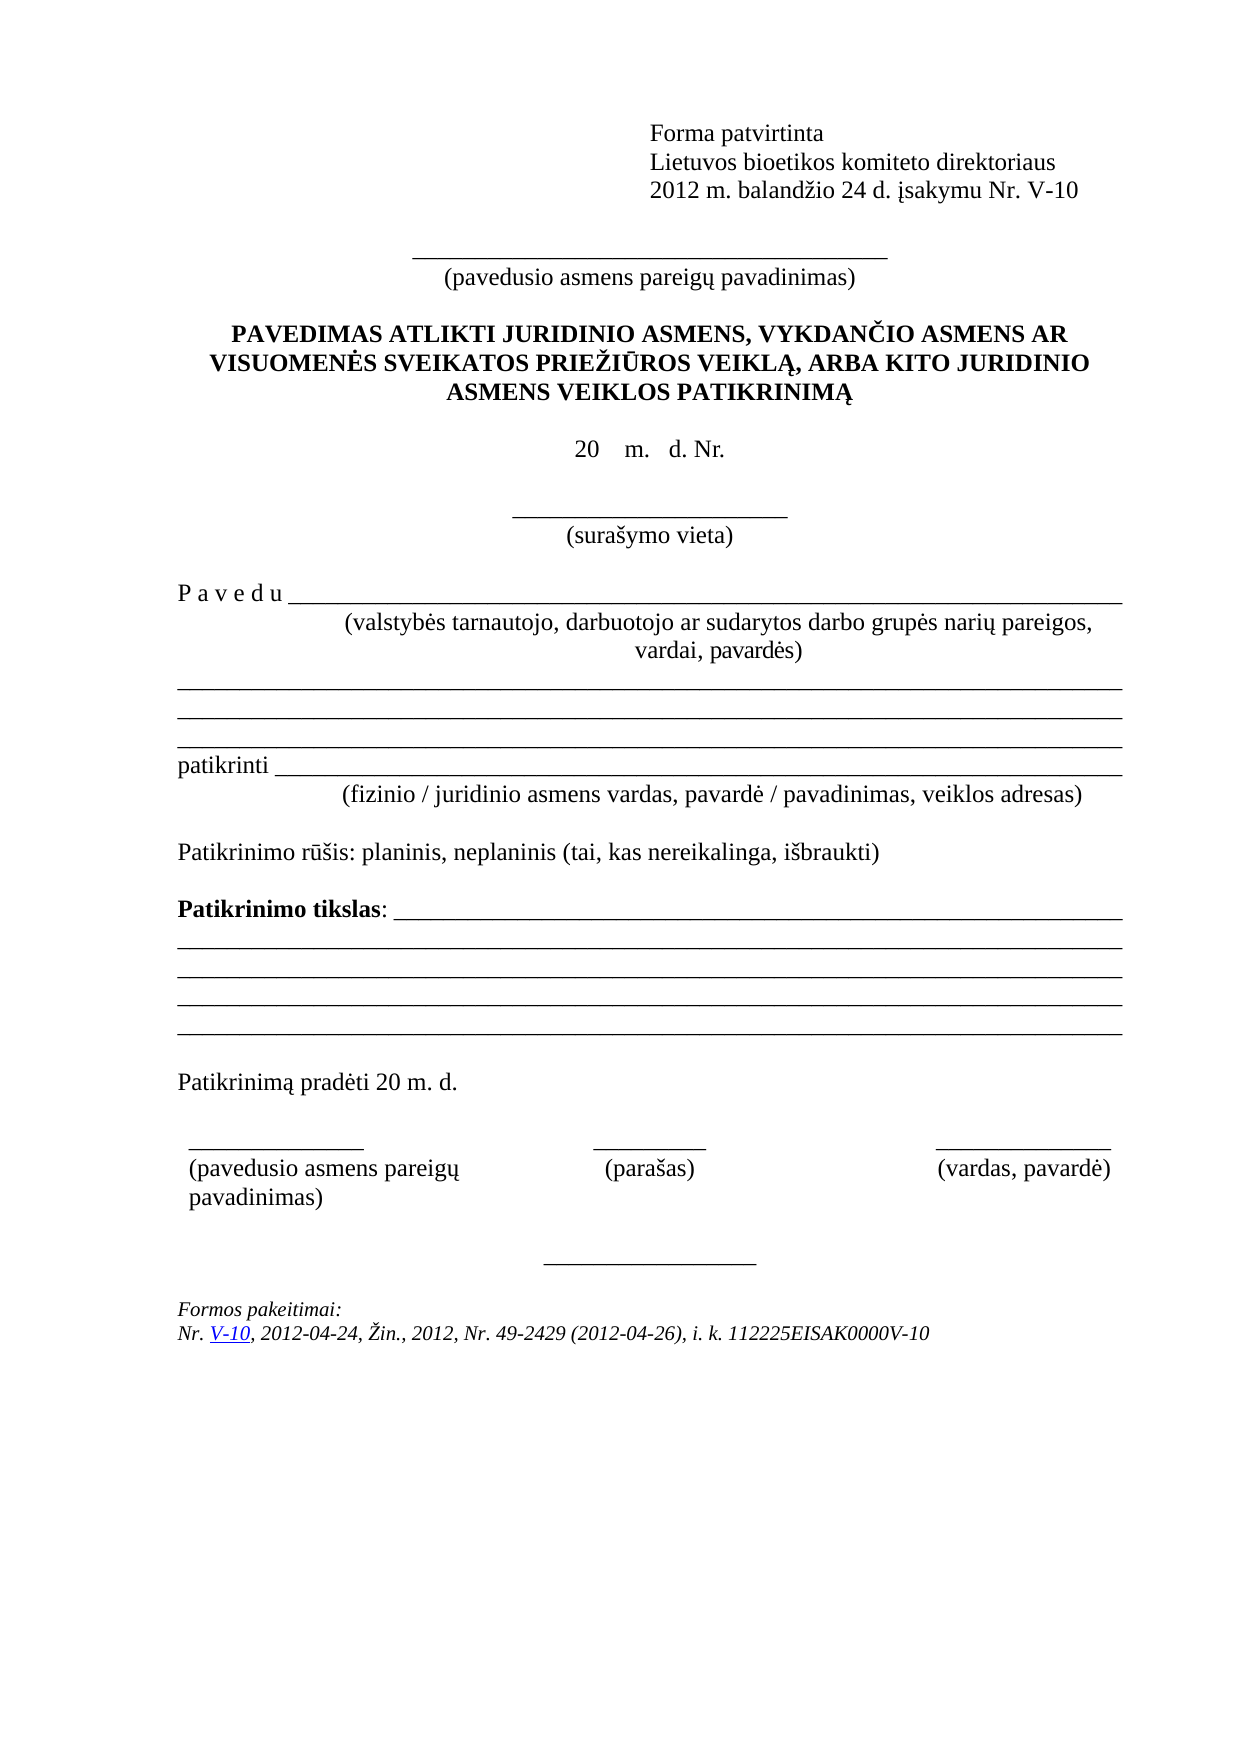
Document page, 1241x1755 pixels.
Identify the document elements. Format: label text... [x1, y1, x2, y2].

text _ [177, 952, 1122, 977]
text _ [177, 693, 1122, 718]
text ______________________________________ [177, 233, 1122, 262]
text Forma patvirtinta [649, 118, 1122, 147]
text _ [177, 1009, 1122, 1034]
text _ [177, 981, 1122, 1005]
text Patikrinimo tikslas: [177, 894, 1122, 923]
text Patikrinimo rūšis: planinis, neplaninis (tai, kas nereikalinga, išbraukti) [177, 837, 1122, 866]
text PAVEDIMAS ATLIKTI JURIDINIO ASMENS, VYKDANČIO ASMENS AR VISUOMENĖS SVEIKATOS PRIEŽIŪROS VEIKLĄ, ARBA KITO JURIDINIO ASMENS VEIKLOS PATIKRINIMĄ [177, 319, 1122, 406]
text P a v e d u [177, 578, 1122, 607]
text 2012 m. balandžio 24 d. įsakymu Nr. V-10 [649, 176, 1122, 204]
text _________________ [177, 1239, 1122, 1268]
text (valstybės tarnautojo, darbuotojo ar sudarytos darbo grupės narių pareigos, vardai, pavardės) [315, 607, 1122, 664]
text Nr. V-10, 2012-04-24, Žin., 2012, Nr. 49-2429 (2012-04-26), i. k. 112225EISAK0000V-10 [177, 1321, 1122, 1345]
text (surašymo vieta) [177, 521, 1122, 549]
text _ [177, 923, 1122, 948]
table_header ______________ (vardas, pavardė) [806, 1124, 1122, 1211]
text Lietuvos bioetikos komiteto direktoriaus [649, 147, 1122, 176]
table_header _________ (parašas) [493, 1124, 806, 1211]
text (pavedusio asmens pareigų pavadinimas) [177, 262, 1122, 291]
text (fizinio / juridinio asmens vardas, pavardė / pavadinimas, veiklos adresas) [302, 779, 1122, 808]
text Patikrinimą pradėti 20 m. d. [177, 1067, 1122, 1096]
table_header ______________ (pavedusio asmens pareigų pavadinimas) [177, 1124, 493, 1211]
text patikrinti [177, 751, 1122, 779]
text ______________________ [177, 492, 1122, 521]
text Formos pakeitimai: [177, 1297, 1122, 1321]
text _ [177, 664, 1122, 689]
text 20 m. d. Nr. [177, 434, 1122, 463]
text _ [177, 722, 1122, 747]
